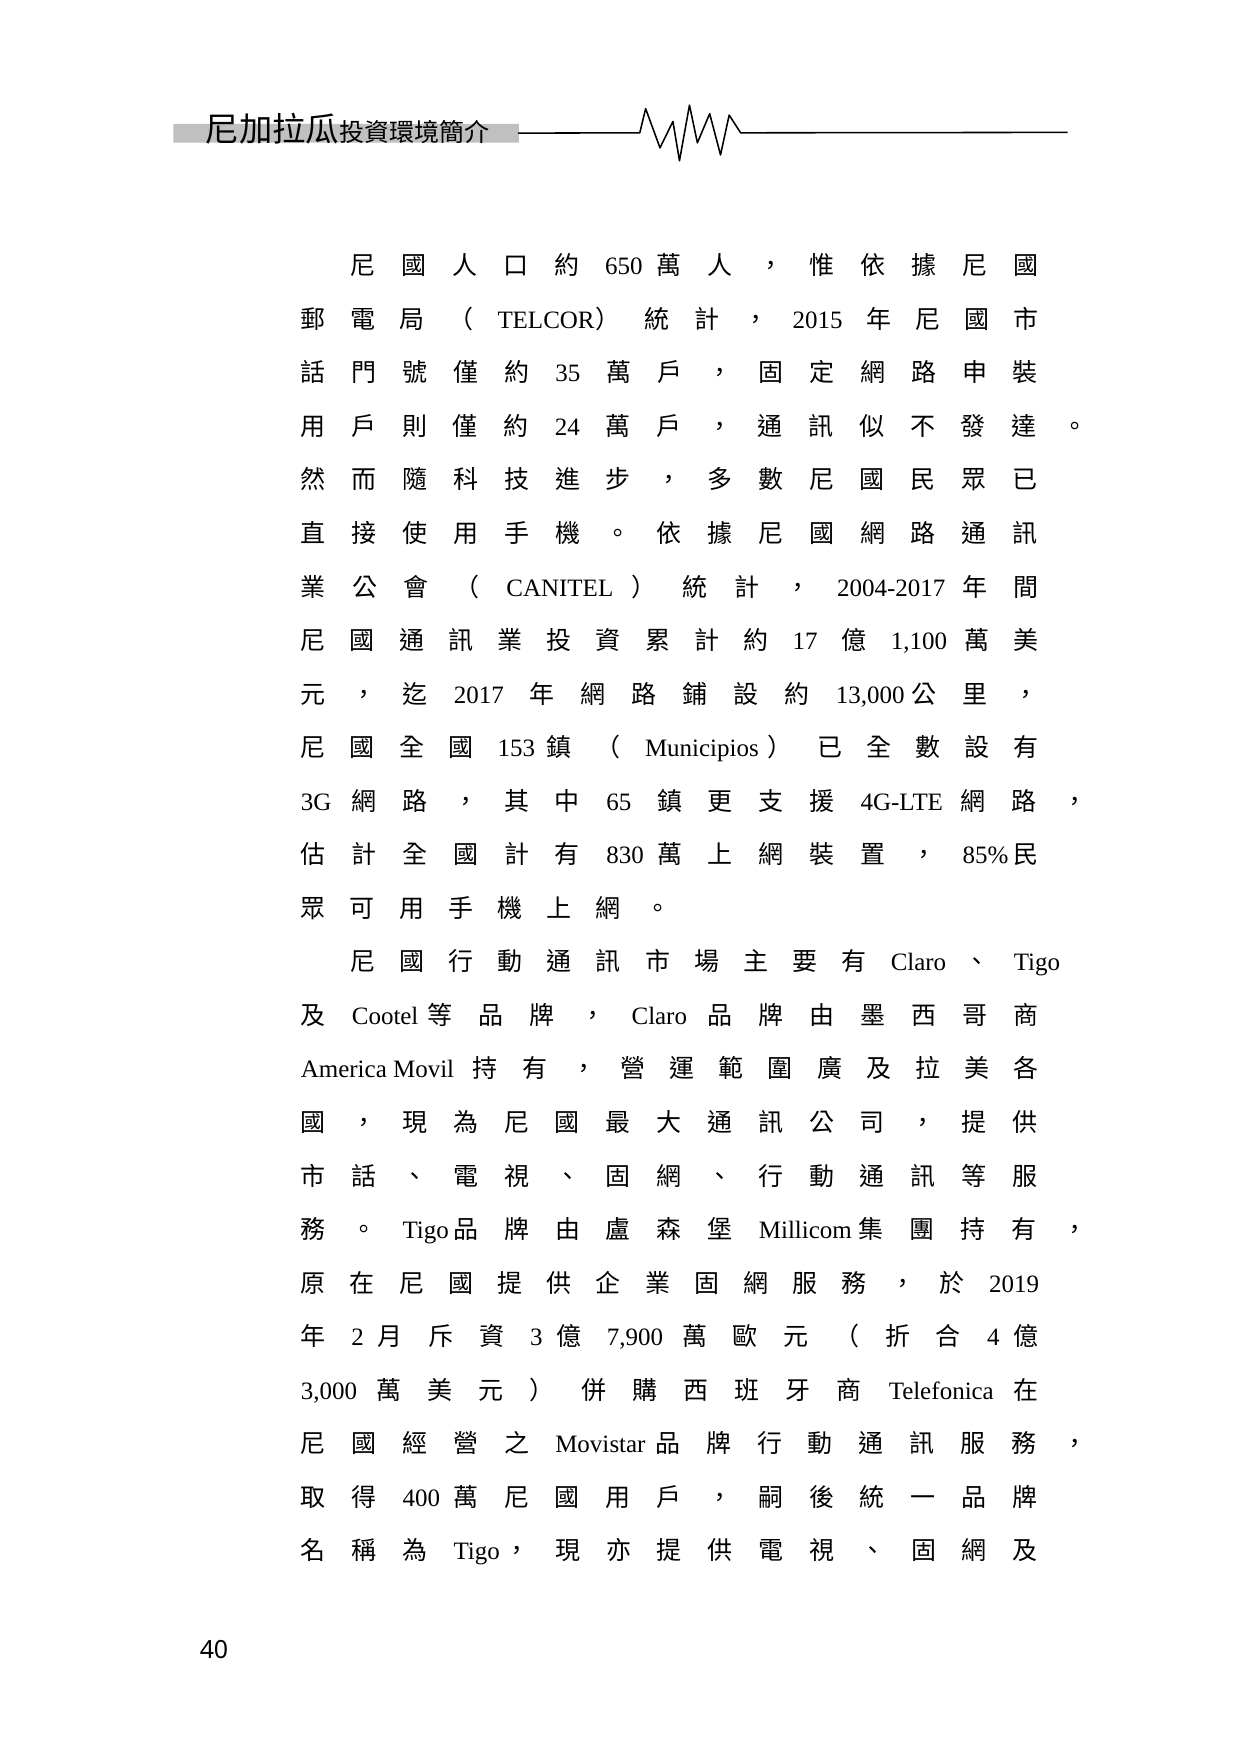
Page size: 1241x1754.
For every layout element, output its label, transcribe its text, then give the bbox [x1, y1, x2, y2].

text 尼國行動通訊市場主要有Claro、Tigo及Cootel等品牌，Claro品牌由墨西哥商America Movil持有，營運範圍廣及拉美各國，現為尼國最大通訊公司，提供市話、電視、固網、行動通訊等服務。Tigo品牌由盧森堡Millicom集團持有，原在尼國提供企業固網服務，於2019年2月斥資3億7,900萬歐元（折合4億3,000萬美元）併購西班牙商Telefonica在尼國經營之Movistar品牌行動通訊服務，取得400萬尼國用戶，嗣後統一品牌名稱為Tigo，現亦提供電視、固網及行動通訊整合服務。2015年11月起Claro及Movistar（現稱Tigo）均已在尼國開辦4G LTE服務，提供尼國民眾更佳之服務。 [276, 933, 1063, 1576]
text 尼國人口約650萬人，惟依據尼國郵電局（TELCOR）統計，2015年尼國市話門號僅約35萬戶，固定網路申裝用戶則僅約24萬戶，通訊似不發達。然而隨科技進步，多數尼國民眾已直接使用手機。依據尼國網路通訊業公會（CANITEL）統計，2004-2017年間尼國通訊業投資累計約17億1,100萬美元，迄2017年網路鋪設約13,000公里，尼國全國153鎮（Municipios）已全數設有3G網路，其中65鎮更支援4G-LTE網路，估計全國計有830萬上網裝置，85%民眾可用手機上網。 [276, 237, 1063, 933]
